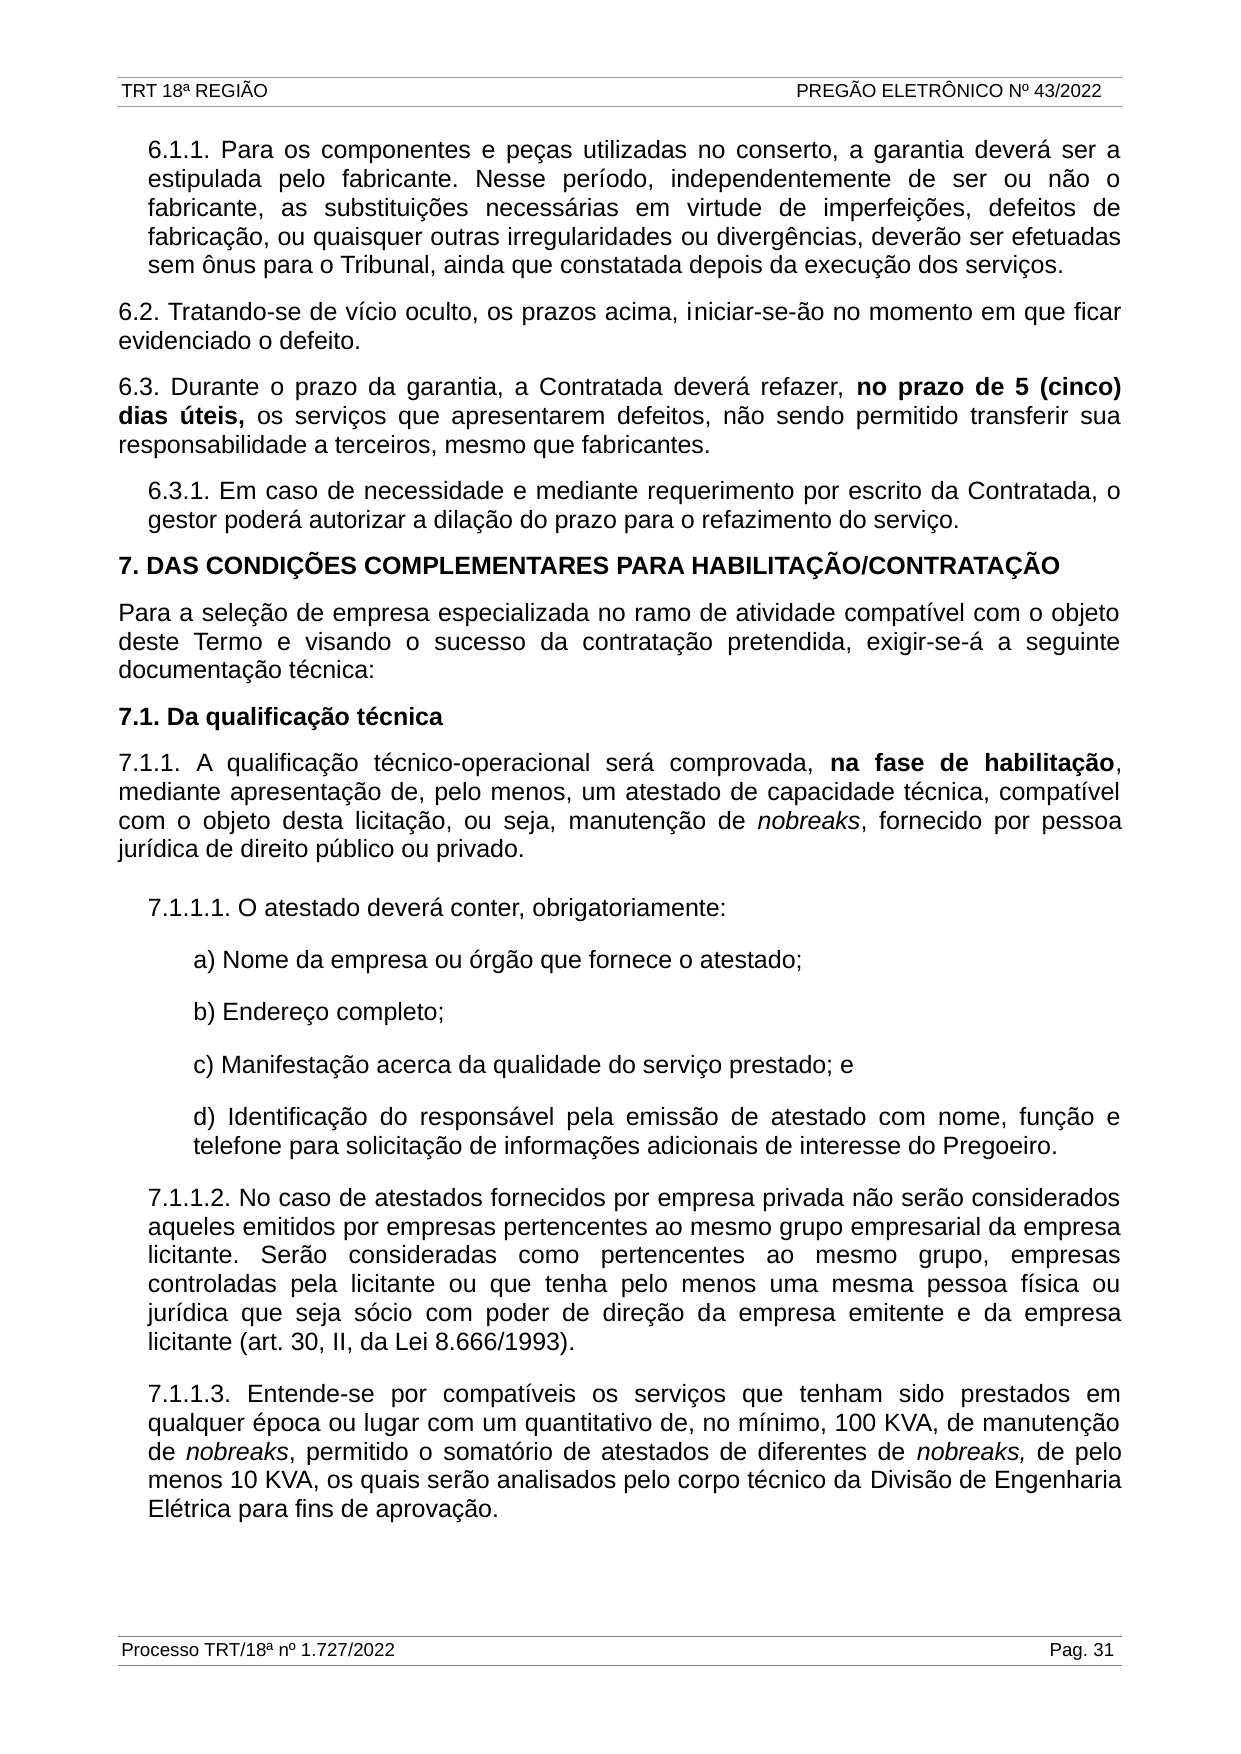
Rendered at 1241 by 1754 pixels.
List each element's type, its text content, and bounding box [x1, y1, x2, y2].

text 6.3. Durante o prazo da garantia, a Contratada deverá refazer, no prazo de 5 (cinco) dias úteis, os serviços que apresentarem defeitos, não sendo permitido transferir sua responsabilidade a terceiros, mesmo que fabricantes. [118, 372, 1122, 458]
text d) Identificação do responsável pela emissão de atestado com nome, função e telefone para solicitação de informações adicionais de interesse do Pregoeiro. [193, 1102, 1122, 1159]
text 7.1.1. A qualificação técnico-operacional será comprovada, na fase de habilitação, mediante apresentação de, pelo menos, um atestado de capacidade técnica, compatível com o objeto desta licitação, ou seja, manutenção de nobreaks, fornecido por pessoa jurídica de direito público ou privado. [118, 748, 1122, 863]
text a) Nome da empresa ou órgão que fornece o atestado; [193, 945, 1122, 974]
text 7.1.1.1. O atestado deverá conter, obrigatoriamente: [148, 893, 1122, 921]
text 6.1.1. Para os componentes e peças utilizadas no conserto, a garantia deverá ser a estipulada pelo fabricante. Nesse período, independentemente de ser ou não o fabricante, as substituições necessárias em virtude de imperfeições, defeitos de fabricação, ou quaisquer outras irregularidades ou divergências, deverão ser efetuadas sem ônus para o Tribunal, ainda que constatada depois da execução dos serviços. [148, 136, 1122, 279]
text 7. DAS CONDIÇÕES COMPLEMENTARES PARA HABILITAÇÃO/CONTRATAÇÃO [118, 551, 1122, 580]
text 7.1. Da qualificação técnica [118, 702, 1122, 731]
text 6.2. Tratando-se de vício oculto, os prazos acima, iniciar-se-ão no momento em que ficar evidenciado o defeito. [118, 297, 1122, 354]
text 7.1.1.2. No caso de atestados fornecidos por empresa privada não serão considerados aqueles emitidos por empresas pertencentes ao mesmo grupo empresarial da empresa licitante. Serão consideradas como pertencentes ao mesmo grupo, empresas controladas pela licitante ou que tenha pelo menos uma mesma pessoa física ou jurídica que seja sócio com poder de direção da empresa emitente e da empresa licitante (art. 30, II, da Lei 8.666/1993). [148, 1183, 1122, 1355]
text b) Endereço completo; [193, 997, 1122, 1026]
text 7.1.1.3. Entende-se por compatíveis os serviços que tenham sido prestados em qualquer época ou lugar com um quantitativo de, no mínimo, 100 KVA, de manutenção de nobreaks, permitido o somatório de atestados de diferentes de nobreaks, de pelo menos 10 KVA, os quais serão analisados pelo corpo técnico da Divisão de Engenharia Elétrica para fins de aprovação. [148, 1379, 1122, 1523]
text Para a seleção de empresa especializada no ramo de atividade compatível com o objeto deste Termo e visando o sucesso da contratação pretendida, exigir-se-á a seguinte documentação técnica: [118, 598, 1122, 684]
text 6.3.1. Em caso de necessidade e mediante requerimento por escrito da Contratada, o gestor poderá autorizar a dilação do prazo para o refazimento do serviço. [148, 476, 1122, 534]
text c) Manifestação acerca da qualidade do serviço prestado; e [193, 1049, 1122, 1078]
